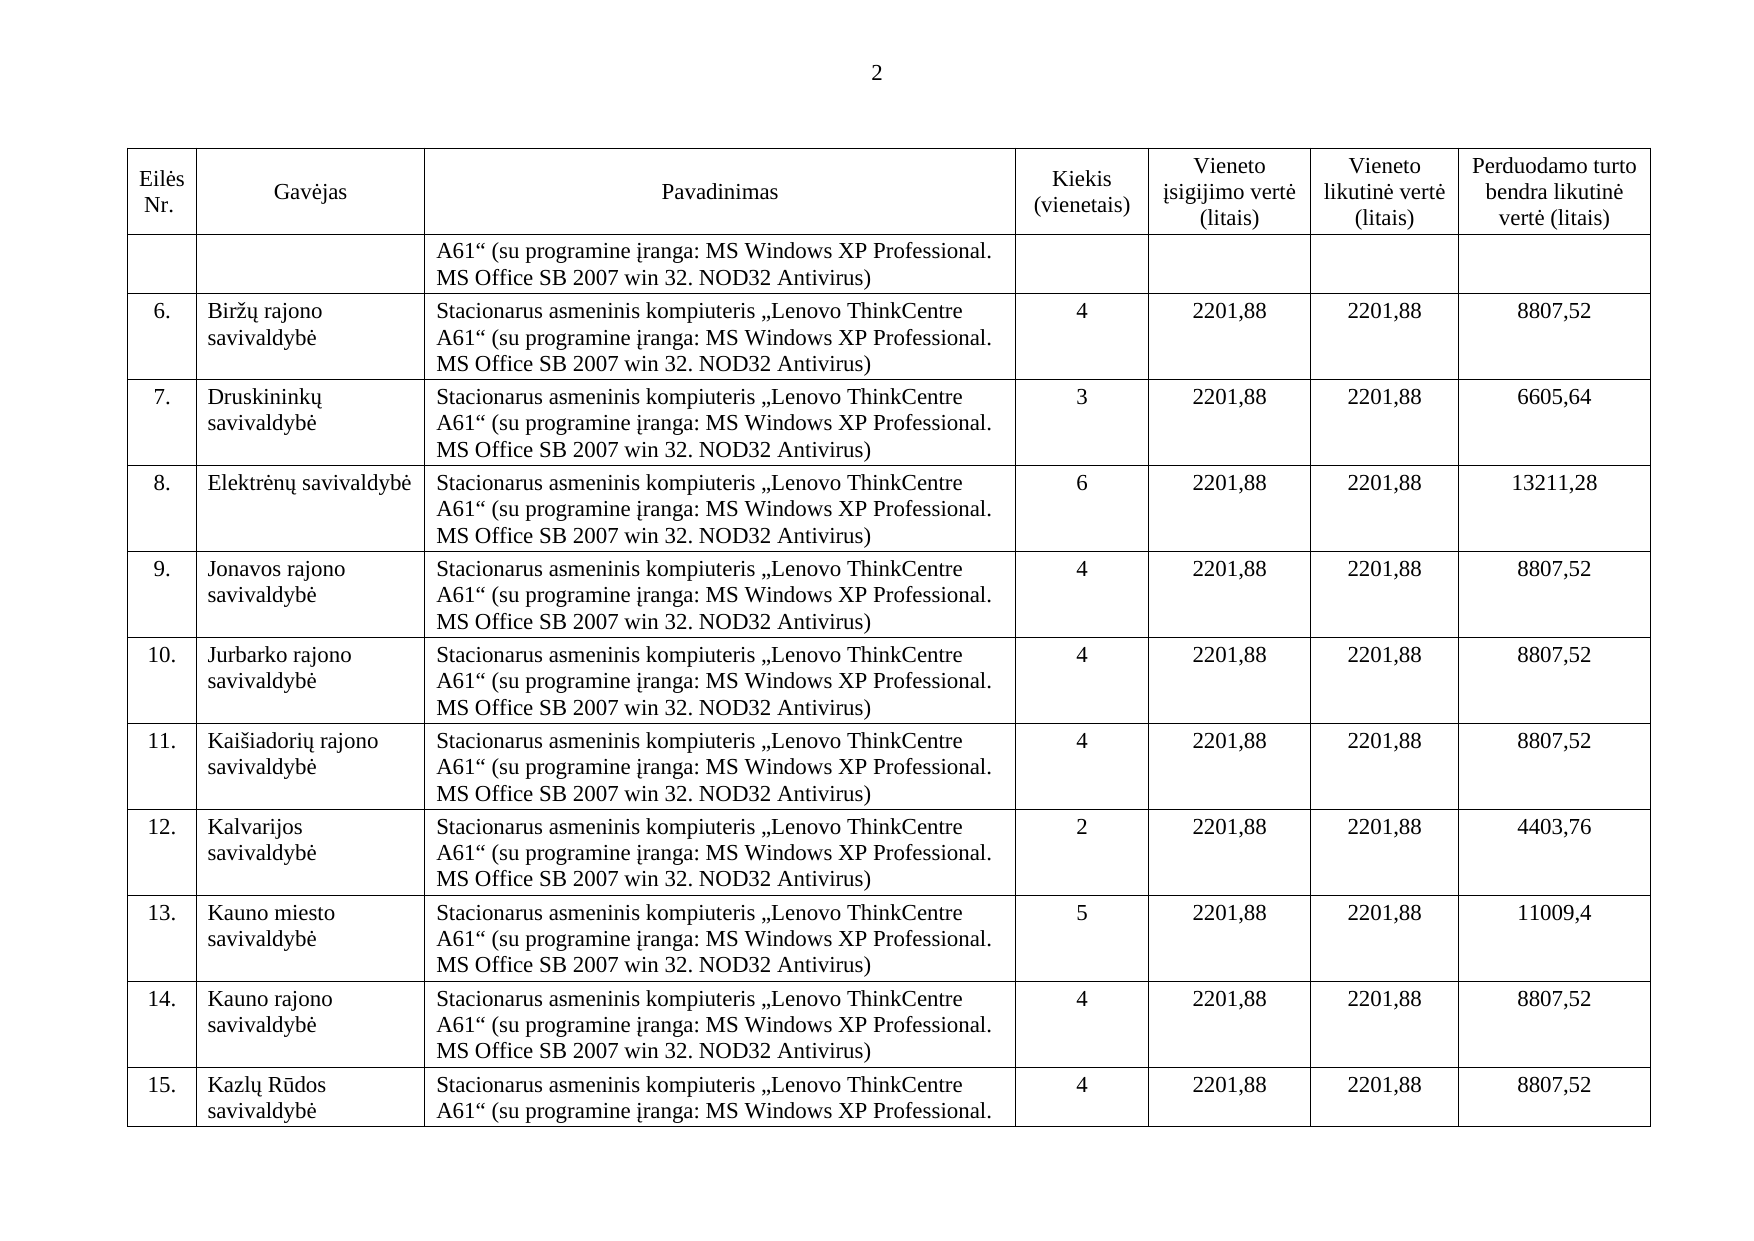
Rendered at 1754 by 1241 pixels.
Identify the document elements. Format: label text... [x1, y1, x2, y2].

table_header Vieneto likutinė vertė (litais) [1311, 149, 1458, 234]
table_cell 2201,88 [1311, 724, 1458, 809]
table_cell 9. [128, 552, 196, 637]
table_cell Jonavos rajono savivaldybė [197, 552, 424, 637]
table_cell 8807,52 [1459, 294, 1650, 379]
table_cell Kaišiadorių rajono savivaldybė [197, 724, 424, 809]
table_header Pavadinimas [425, 149, 1015, 234]
table_cell 2201,88 [1149, 638, 1310, 723]
table_cell 2201,88 [1149, 380, 1310, 465]
table_cell 6 [1016, 466, 1148, 551]
table_cell 6605,64 [1459, 380, 1650, 465]
table_cell Stacionarus asmeninis kompiuteris „Lenovo ThinkCentre A61“ (su programine įranga: MS Windows XP Professional. MS Office SB 2007 win 32. NOD32 Antivirus) [425, 552, 1015, 637]
table_cell Stacionarus asmeninis kompiuteris „Lenovo ThinkCentre A61“ (su programine įranga: MS Windows XP Professional. MS Office SB 2007 win 32. NOD32 Antivirus) [425, 810, 1015, 895]
table_header Kiekis (vienetais) [1016, 149, 1148, 234]
table_cell 2201,88 [1149, 810, 1310, 895]
table_header Perduodamo turto bendra likutinė vertė (litais) [1459, 149, 1650, 234]
table_cell Kauno miesto savivaldybė [197, 896, 424, 981]
table_cell Druskininkų savivaldybė [197, 380, 424, 465]
table_cell 7. [128, 380, 196, 465]
table_cell Stacionarus asmeninis kompiuteris „Lenovo ThinkCentre A61“ (su programine įranga: MS Windows XP Professional. MS Office SB 2007 win 32. NOD32 Antivirus) [425, 294, 1015, 379]
table_cell Stacionarus asmeninis kompiuteris „Lenovo ThinkCentre A61“ (su programine įranga: MS Windows XP Professional. [425, 1068, 1015, 1126]
table_cell Kalvarijos savivaldybė [197, 810, 424, 895]
table_cell 2201,88 [1149, 1068, 1310, 1126]
table_cell [1311, 235, 1458, 293]
table_cell 5 [1016, 896, 1148, 981]
table_cell [1016, 235, 1148, 293]
table_cell 8807,52 [1459, 982, 1650, 1067]
table_cell 12. [128, 810, 196, 895]
table_cell 8807,52 [1459, 638, 1650, 723]
table_cell 2201,88 [1311, 810, 1458, 895]
table_cell 2201,88 [1311, 982, 1458, 1067]
table_cell 2201,88 [1149, 724, 1310, 809]
table_header Vieneto įsigijimo vertė (litais) [1149, 149, 1310, 234]
table_cell 8807,52 [1459, 552, 1650, 637]
table_cell Stacionarus asmeninis kompiuteris „Lenovo ThinkCentre A61“ (su programine įranga: MS Windows XP Professional. MS Office SB 2007 win 32. NOD32 Antivirus) [425, 638, 1015, 723]
table_cell 3 [1016, 380, 1148, 465]
table_cell Jurbarko rajono savivaldybė [197, 638, 424, 723]
table_cell 2201,88 [1149, 982, 1310, 1067]
table_cell 4 [1016, 1068, 1148, 1126]
table_cell 2201,88 [1149, 552, 1310, 637]
table_cell 4 [1016, 982, 1148, 1067]
table_cell 8. [128, 466, 196, 551]
table_cell 2201,88 [1311, 1068, 1458, 1126]
table_header Gavėjas [197, 149, 424, 234]
table_cell 11. [128, 724, 196, 809]
table_cell 2201,88 [1311, 294, 1458, 379]
table_cell 2201,88 [1311, 466, 1458, 551]
table_cell A61“ (su programine įranga: MS Windows XP Professional. MS Office SB 2007 win 32. NOD32 Antivirus) [425, 235, 1015, 293]
table_cell 8807,52 [1459, 724, 1650, 809]
table_cell [1459, 235, 1650, 293]
table_cell [1149, 235, 1310, 293]
table_cell Kazlų Rūdos savivaldybė [197, 1068, 424, 1126]
table_cell 8807,52 [1459, 1068, 1650, 1126]
table_cell 4403,76 [1459, 810, 1650, 895]
table_cell 4 [1016, 294, 1148, 379]
table_cell 2201,88 [1311, 380, 1458, 465]
table_cell 2201,88 [1149, 466, 1310, 551]
table_cell Stacionarus asmeninis kompiuteris „Lenovo ThinkCentre A61“ (su programine įranga: MS Windows XP Professional. MS Office SB 2007 win 32. NOD32 Antivirus) [425, 896, 1015, 981]
table_cell Stacionarus asmeninis kompiuteris „Lenovo ThinkCentre A61“ (su programine įranga: MS Windows XP Professional. MS Office SB 2007 win 32. NOD32 Antivirus) [425, 724, 1015, 809]
table_cell Biržų rajono savivaldybė [197, 294, 424, 379]
table_cell 2201,88 [1311, 552, 1458, 637]
table_cell 10. [128, 638, 196, 723]
table_cell 15. [128, 1068, 196, 1126]
table_cell Kauno rajono savivaldybė [197, 982, 424, 1067]
table_cell 6. [128, 294, 196, 379]
table_cell 13211,28 [1459, 466, 1650, 551]
table_cell 11009,4 [1459, 896, 1650, 981]
table_header Eilės Nr. [128, 149, 196, 234]
table_cell Stacionarus asmeninis kompiuteris „Lenovo ThinkCentre A61“ (su programine įranga: MS Windows XP Professional. MS Office SB 2007 win 32. NOD32 Antivirus) [425, 982, 1015, 1067]
table_cell 2201,88 [1149, 294, 1310, 379]
table_cell 13. [128, 896, 196, 981]
table_cell 2201,88 [1149, 896, 1310, 981]
table_cell Elektrėnų savivaldybė [197, 466, 424, 551]
table_cell 4 [1016, 552, 1148, 637]
table_cell 14. [128, 982, 196, 1067]
table_cell [197, 235, 424, 293]
table_cell 4 [1016, 724, 1148, 809]
table_cell 2201,88 [1311, 896, 1458, 981]
table_cell [128, 235, 196, 293]
table_cell 2201,88 [1311, 638, 1458, 723]
table_cell 4 [1016, 638, 1148, 723]
table_cell Stacionarus asmeninis kompiuteris „Lenovo ThinkCentre A61“ (su programine įranga: MS Windows XP Professional. MS Office SB 2007 win 32. NOD32 Antivirus) [425, 380, 1015, 465]
table_cell 2 [1016, 810, 1148, 895]
table_cell Stacionarus asmeninis kompiuteris „Lenovo ThinkCentre A61“ (su programine įranga: MS Windows XP Professional. MS Office SB 2007 win 32. NOD32 Antivirus) [425, 466, 1015, 551]
